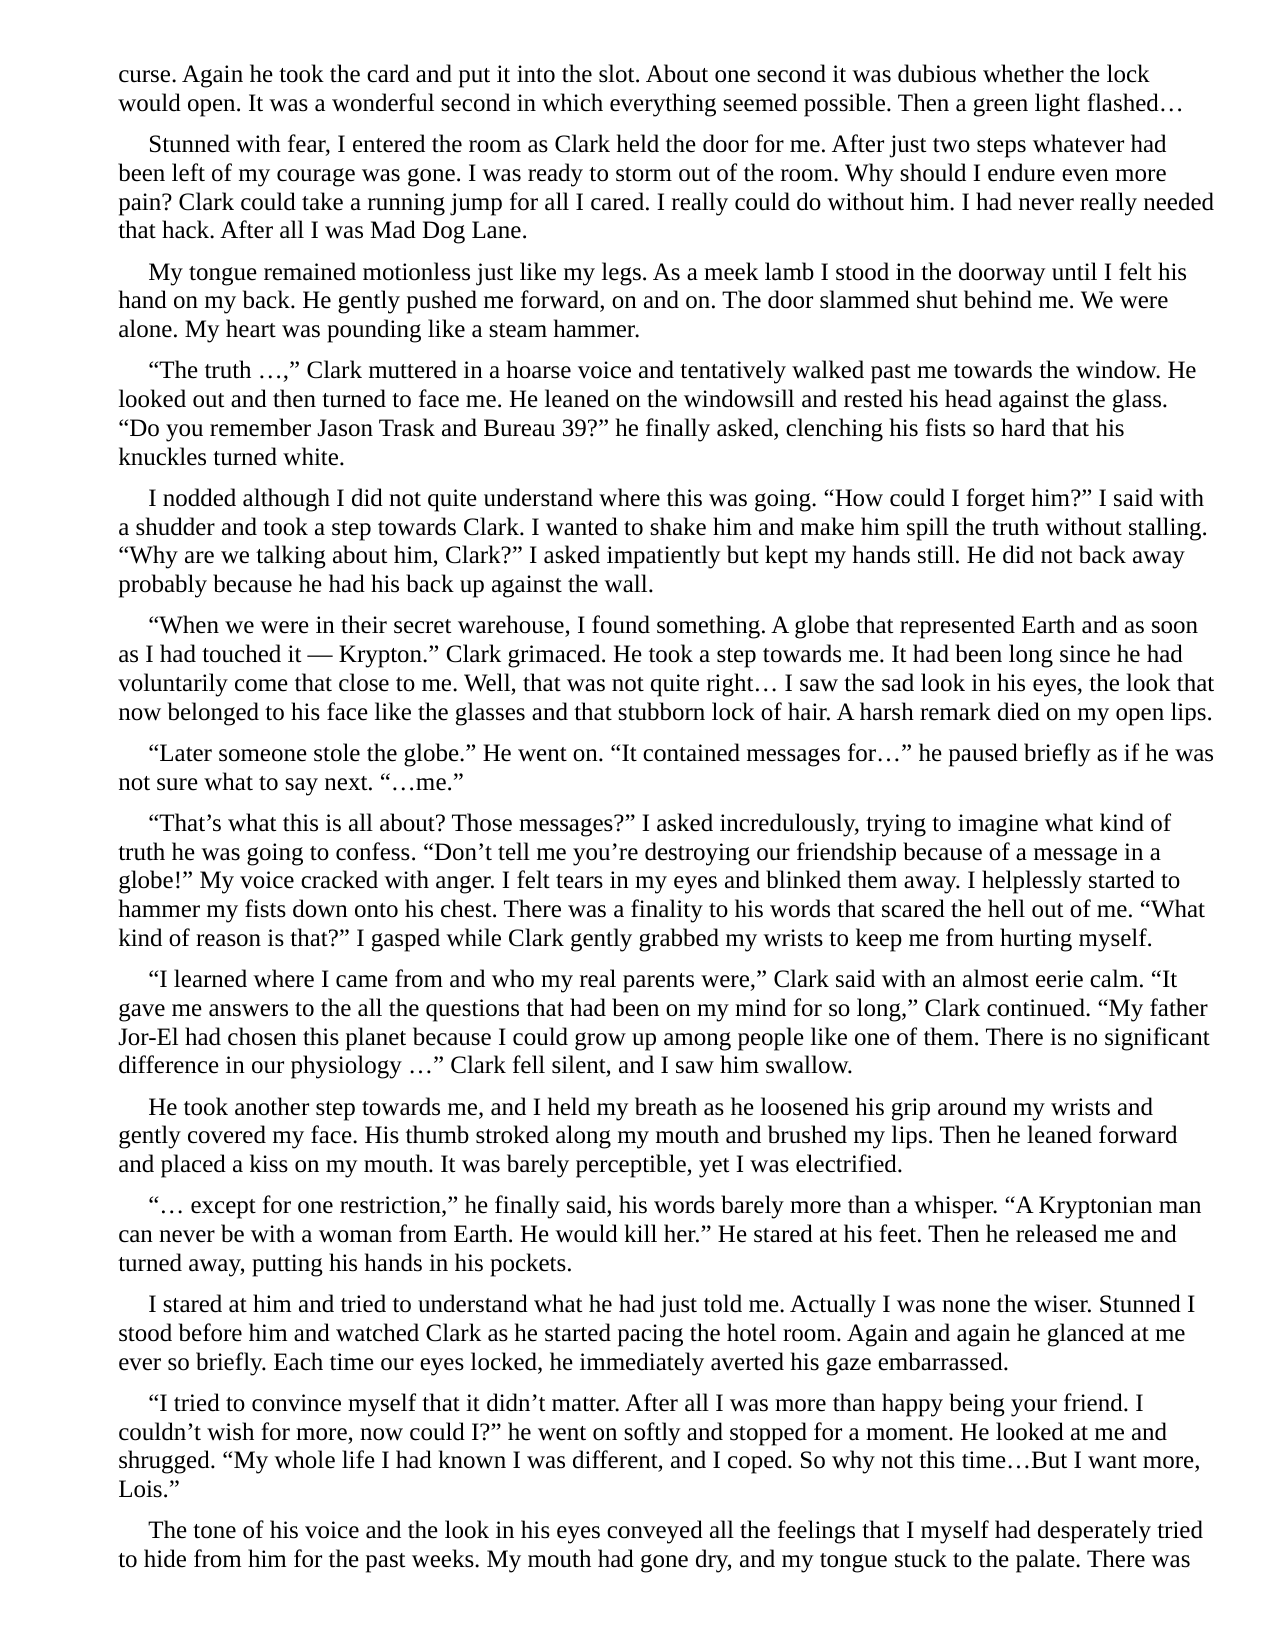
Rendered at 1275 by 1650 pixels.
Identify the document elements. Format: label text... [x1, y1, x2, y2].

text “When we were in their secret warehouse, I found something. A globe that represented Earth and as soon as I had touched it — Krypton.” Clark grimaced. He took a step towards me. It had been long since he had voluntarily come that close to me. Well, that was not quite right… I saw the sad look in his eyes, the look that now belonged to his face like the glasses and that stubborn lock of hair. A harsh remark died on my open lips. [118, 610, 1216, 725]
text “I tried to convince myself that it didn’t matter. After all I was more than happy being your friend. I couldn’t wish for more, now could I?” he went on softly and stopped for a moment. He looked at me and shrugged. “My whole life I had known I was different, and I coped. So why not this time…But I want more, Lois.” [118, 1388, 1216, 1503]
text “The truth …,” Clark muttered in a hoarse voice and tentatively walked past me towards the window. He looked out and then turned to face me. He leaned on the windowsill and rested his head against the glass. “Do you remember Jason Trask and Bureau 39?” he finally asked, clenching his fists so hard that his knuckles turned white. [118, 355, 1216, 470]
text My tongue remained motionless just like my legs. As a meek lamb I stood in the doorway until I felt his hand on my back. He gently pushed me forward, on and on. The door slammed shut behind me. We were alone. My heart was pounding like a steam hammer. [118, 257, 1216, 343]
text “That’s what this is all about? Those messages?” I asked incredulously, trying to imagine what kind of truth he was going to confess. “Don’t tell me you’re destroying our friendship because of a message in a globe!” My voice cracked with anger. I felt tears in my eyes and blinked them away. I helplessly started to hammer my fists down onto his chest. There was a finality to his words that scared the hell out of me. “What kind of reason is that?” I gasped while Clark gently grabbed my wrists to keep me from hurting myself. [118, 808, 1216, 952]
text He took another step towards me, and I held my breath as he loosened his grip around my wrists and gently covered my face. His thumb stroked along my mouth and brushed my lips. Then he leaned forward and placed a kiss on my mouth. It was barely perceptible, yet I was electrified. [118, 1092, 1216, 1178]
text I stared at him and tried to understand what he had just told me. Actually I was none the wiser. Stunned I stood before him and watched Clark as he started pacing the hotel room. Again and again he glanced at me ever so briefly. Each time our eyes locked, he immediately averted his gaze embarrassed. [118, 1289, 1216, 1375]
text curse. Again he took the card and put it into the slot. About one second it was dubious whether the lock would open. It was a wonderful second in which everything seemed possible. Then a green light flashed… [118, 59, 1216, 117]
text Stunned with fear, I entered the room as Clark held the door for me. After just two steps whatever had been left of my courage was gone. I was ready to storm out of the room. Why should I endure even more pain? Clark could take a running jump for all I cared. I really could do without him. I had never really needed that hack. After all I was Mad Dog Lane. [118, 129, 1216, 244]
text I nodded although I did not quite understand where this was going. “How could I forget him?” I said with a shudder and took a step towards Clark. I wanted to shake him and make him spill the truth without stalling. “Why are we talking about him, Clark?” I asked impatiently but kept my hands still. He did not back away probably because he had his back up against the wall. [118, 483, 1216, 598]
text “I learned where I came from and who my real parents were,” Clark said with an almost eerie calm. “It gave me answers to the all the questions that had been on my mind for so long,” Clark continued. “My father Jor-El had chosen this planet because I could grow up among people like one of them. There is no significant difference in our physiology …” Clark fell silent, and I saw him swallow. [118, 964, 1216, 1079]
text The tone of his voice and the look in his eyes conveyed all the feelings that I myself had desperately tried to hide from him for the past weeks. My mouth had gone dry, and my tongue stuck to the palate. There was [118, 1515, 1216, 1573]
text “Later someone stole the globe.” He went on. “It contained messages for…” he paused briefly as if he was not sure what to say next. “…me.” [118, 738, 1216, 795]
text “… except for one restriction,” he finally said, his words barely more than a whisper. “A Kryptonian man can never be with a woman from Earth. He would kill her.” He stared at his feet. Then he released me and turned away, putting his hands in his pockets. [118, 1190, 1216, 1277]
